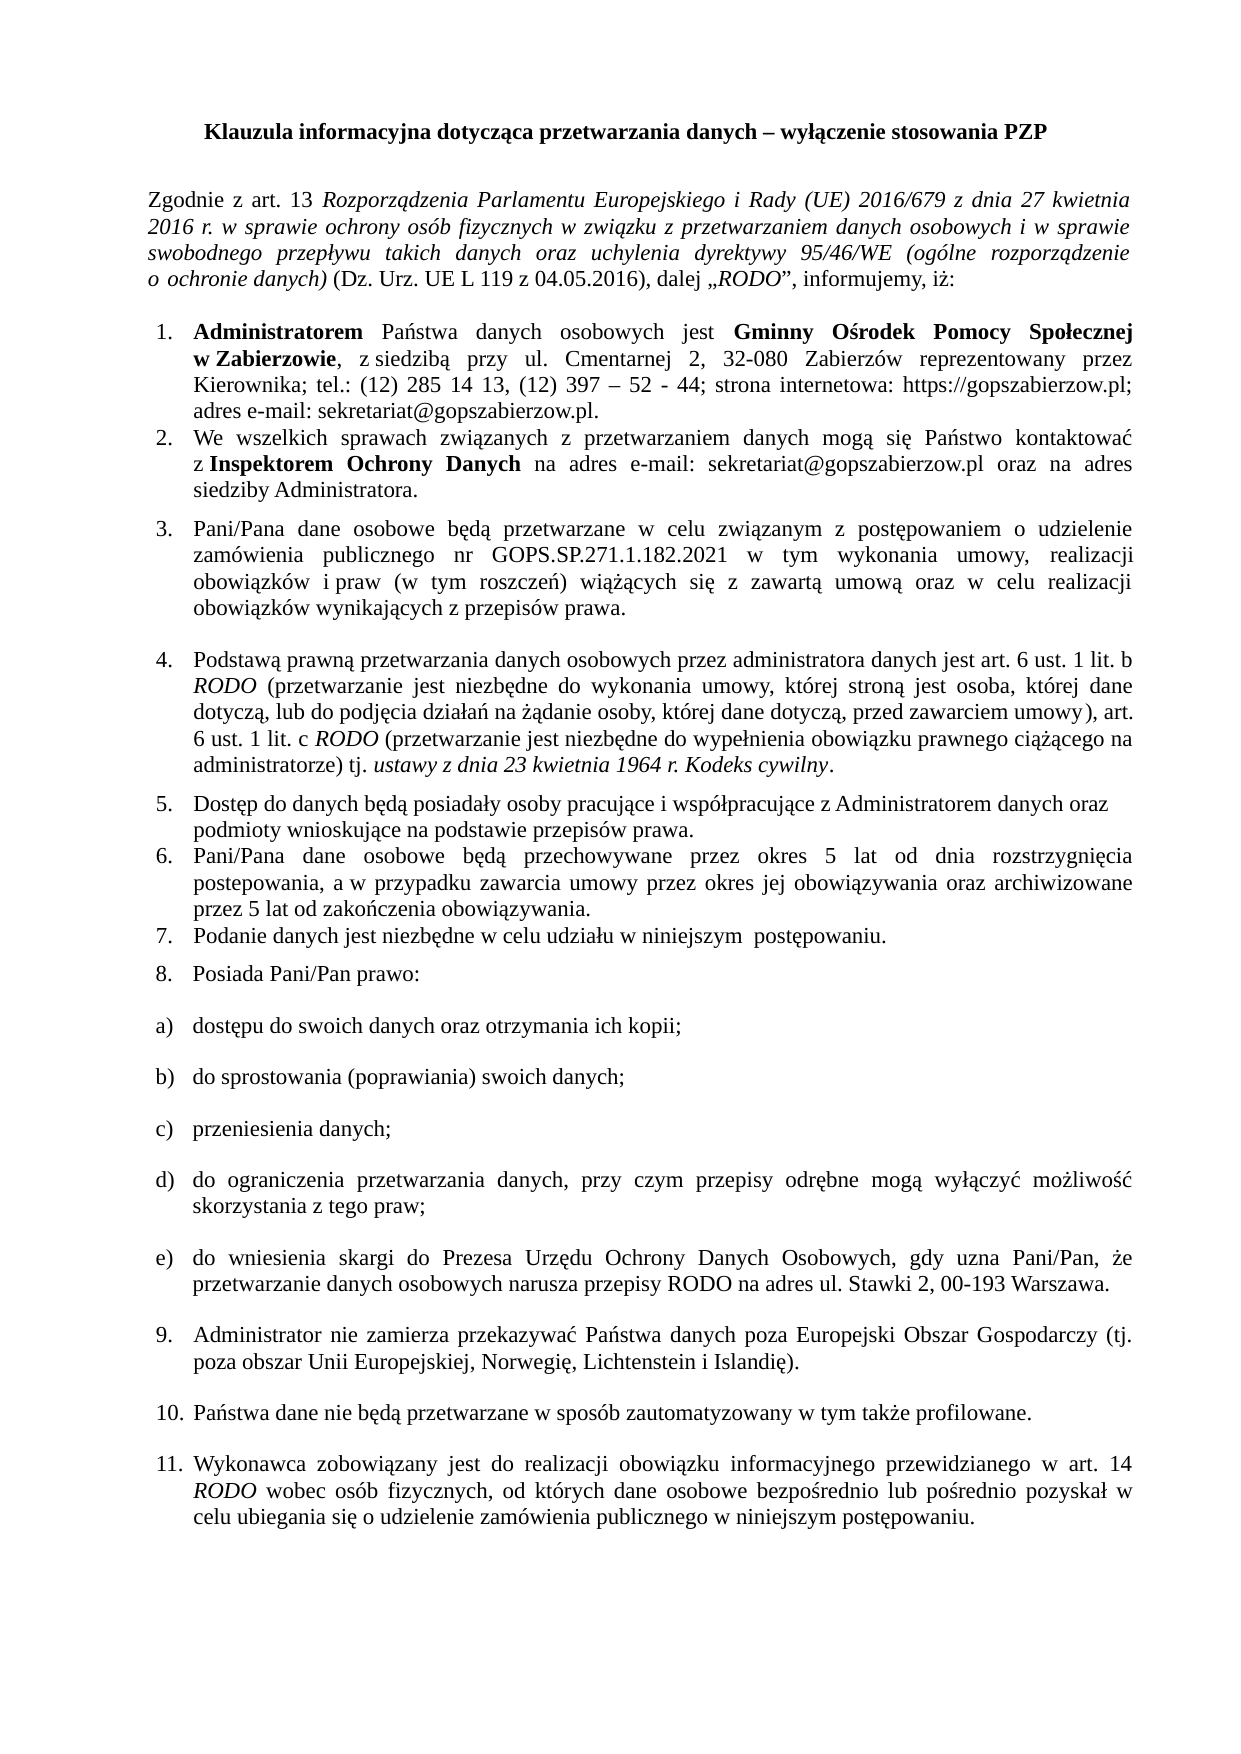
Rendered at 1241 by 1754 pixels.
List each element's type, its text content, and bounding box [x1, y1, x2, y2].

list do wniesienia skargi do Prezesa Urzędu Ochrony Danych Osobowych, gdy uzna Pani/Pan, że przetwarzanie danych osobowych narusza przepisy RODO na adres ul. Stawki 2, 00-193 Warszawa. [155, 1244, 1134, 1296]
list Wykonawca zobowiązany jest do realizacji obowiązku informacyjnego przewidzianego w art. 14 RODO wobec osób fizycznych, od których dane osobowe bezpośrednio lub pośrednio pozyskał w celu ubiegania się o udzielenie zamówienia publicznego w niniejszym postępowaniu. [156, 1450, 1134, 1529]
list Posiada Pani/Pan prawo: [155, 961, 1134, 987]
list dostępu do swoich danych oraz otrzymania ich kopii; [155, 1012, 1134, 1038]
list Administrator nie zamierza przekazywać Państwa danych poza Europejski Obszar Gospodarczy (tj. poza obszar Unii Europejskiej, Norwegię, Lichtenstein i Islandię). [156, 1321, 1134, 1374]
text Klauzula informacyjna dotycząca przetwarzania danych – wyłączenie stosowania PZP [118, 118, 1134, 144]
list do sprostowania (poprawiania) swoich danych; [155, 1063, 1134, 1089]
text Zgodnie z art. 13 Rozporządzenia Parlamentu Europejskiego i Rady (UE) 2016/679 z dnia 27 kwietnia 2016 r. w sprawie ochrony osób fizycznych w związku z przetwarzaniem danych osobowych i w sprawie swobodnego przepływu takich danych oraz uchylenia dyrektywy 95/46/WE (ogólne rozporządzenie o ochronie danych) (Dz. Urz. UE L 119 z 04.05.2016), dalej „RODO”, informujemy, iż: [148, 186, 1134, 292]
list Państwa dane nie będą przetwarzane w sposób zautomatyzowany w tym także profilowane. [156, 1399, 1134, 1425]
list Dostęp do danych będą posiadały osoby pracujące i współpracujące z Administratorem danych oraz podmioty wnioskujące na podstawie przepisów prawa. [156, 790, 1134, 843]
list przeniesienia danych; [155, 1114, 1134, 1141]
list Administratorem Państwa danych osobowych jest Gminny Ośrodek Pomocy Społecznej w Zabierzowie, z siedzibą przy ul. Cmentarnej 2, 32-080 Zabierzów reprezentowany przez Kierownika; tel.: (12) 285 14 13, (12) 397 – 52 - 44; strona internetowa: https://gopszabierzow.pl; adres e-mail: sekretariat@gopszabierzow.pl. [156, 318, 1134, 424]
list Podanie danych jest niezbędne w celu udziału w niniejszym postępowaniu. [156, 922, 1134, 948]
list Podstawą prawną przetwarzania danych osobowych przez administratora danych jest art. 6 ust. 1 lit. b RODO (przetwarzanie jest niezbędne do wykonania umowy, której stroną jest osoba, której dane dotyczą, lub do podjęcia działań na żądanie osoby, której dane dotyczą, przed zawarciem umowy), art. 6 ust. 1 lit. c RODO (przetwarzanie jest niezbędne do wypełnienia obowiązku prawnego ciążącego na administratorze) tj. ustawy z dnia 23 kwietnia 1964 r. Kodeks cywilny. [156, 646, 1134, 777]
list We wszelkich sprawach związanych z przetwarzaniem danych mogą się Państwo kontaktować z Inspektorem Ochrony Danych na adres e-mail: sekretariat@gopszabierzow.pl oraz na adres siedziby Administratora. [156, 424, 1134, 503]
list do ograniczenia przetwarzania danych, przy czym przepisy odrębne mogą wyłączyć możliwość skorzystania z tego praw; [155, 1166, 1134, 1219]
list Pani/Pana dane osobowe będą przechowywane przez okres 5 lat od dnia rozstrzygnięcia postepowania, a w przypadku zawarcia umowy przez okres jej obowiązywania oraz archiwizowane przez 5 lat od zakończenia obowiązywania. [156, 843, 1134, 922]
list Pani/Pana dane osobowe będą przetwarzane w celu związanym z postępowaniem o udzielenie zamówienia publicznego nr GOPS.SP.271.1.182.2021 w tym wykonania umowy, realizacji obowiązków i praw (w tym roszczeń) wiążących się z zawartą umową oraz w celu realizacji obowiązków wynikających z przepisów prawa. [156, 515, 1134, 621]
